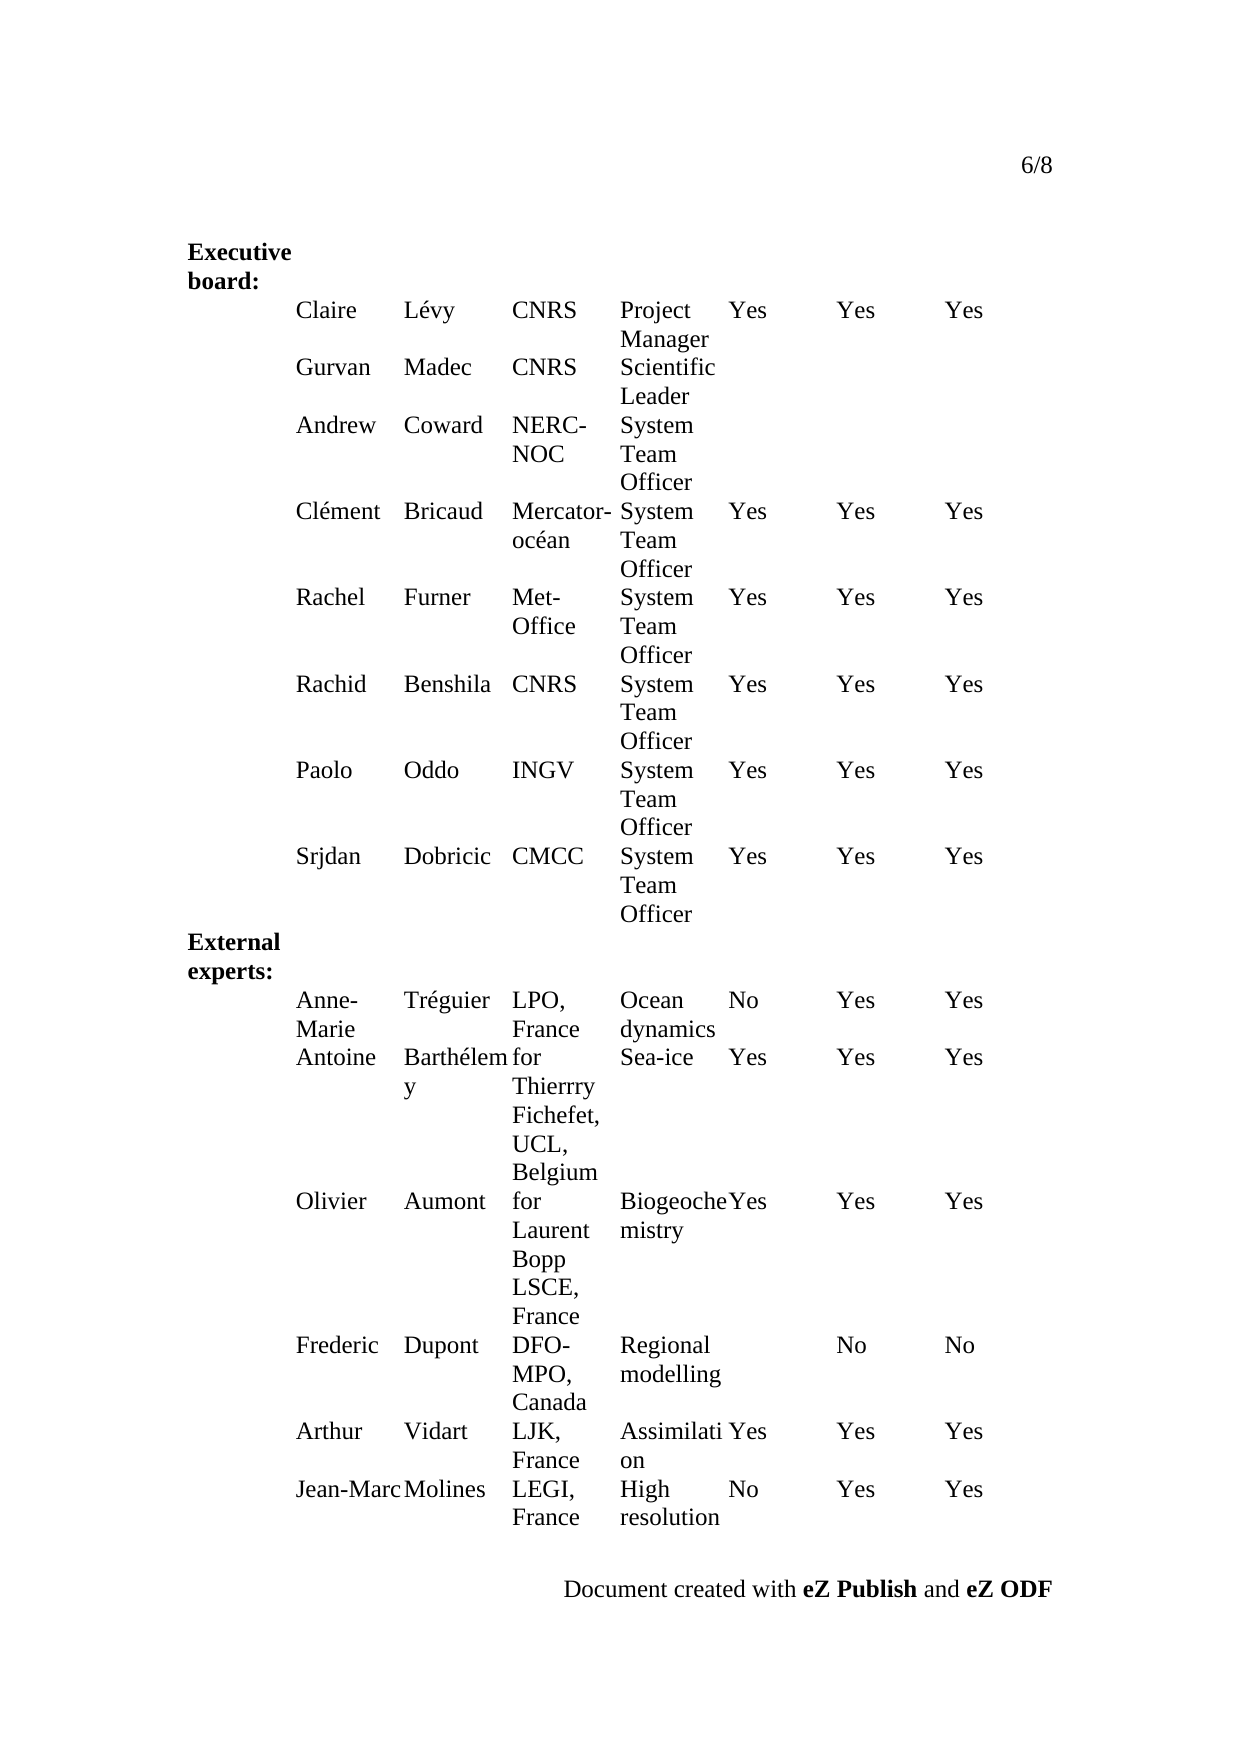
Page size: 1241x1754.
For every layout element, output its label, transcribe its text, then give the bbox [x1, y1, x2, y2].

table_cell Yes [944, 295, 1053, 352]
table_cell Yes [728, 1186, 836, 1330]
table_cell Tréguier [404, 985, 512, 1042]
table_cell Project Manager [620, 295, 728, 352]
table_cell Rachel [296, 583, 404, 669]
table_cell CNRS [512, 669, 620, 755]
table_cell System Team Officer [620, 755, 728, 841]
table_cell Yes [728, 1043, 836, 1186]
table_cell Sea-ice [620, 1043, 728, 1186]
table_cell Assimilation [620, 1416, 728, 1474]
table_cell Barthélemy [404, 1043, 512, 1186]
table_cell [188, 353, 296, 410]
table_cell Mercator-océan [512, 496, 620, 582]
table_cell Dupont [404, 1330, 512, 1416]
table_cell [188, 583, 296, 669]
table_cell Clément [296, 496, 404, 582]
table_cell Yes [836, 1416, 944, 1474]
table_cell Yes [944, 755, 1053, 841]
table_cell Ocean dynamics [620, 985, 728, 1042]
table_cell Jean-Marc [296, 1474, 404, 1531]
table_cell System Team Officer [620, 841, 728, 927]
table_cell Met-Office [512, 583, 620, 669]
table_cell [836, 410, 944, 496]
table_cell System Team Officer [620, 496, 728, 582]
table_cell External experts: [188, 928, 296, 985]
table_cell [188, 1186, 296, 1330]
table_cell Yes [728, 755, 836, 841]
table_cell [404, 928, 512, 985]
table_cell Yes [944, 1043, 1053, 1186]
table_cell Oddo [404, 755, 512, 841]
table_cell Claire [296, 295, 404, 352]
table_cell Regional modelling [620, 1330, 728, 1416]
table_cell Srjdan [296, 841, 404, 927]
table_cell [188, 841, 296, 927]
table_cell Yes [944, 985, 1053, 1042]
table_cell Yes [836, 841, 944, 927]
table_cell [188, 496, 296, 582]
table_cell CMCC [512, 841, 620, 927]
table_cell [728, 928, 836, 985]
table_cell NERC-NOC [512, 410, 620, 496]
table_cell System Team Officer [620, 669, 728, 755]
table_cell Yes [944, 1416, 1053, 1474]
table_cell Arthur [296, 1416, 404, 1474]
table_cell Scientific Leader [620, 353, 728, 410]
table_cell Lévy [404, 295, 512, 352]
table_cell Yes [944, 669, 1053, 755]
table_cell Yes [944, 1474, 1053, 1531]
table_cell [512, 928, 620, 985]
table_cell [188, 755, 296, 841]
table_cell [296, 238, 404, 295]
table_cell [188, 295, 296, 352]
table_cell [836, 353, 944, 410]
table_cell Vidart [404, 1416, 512, 1474]
table_cell Frederic [296, 1330, 404, 1416]
table_cell [728, 353, 836, 410]
table_cell INGV [512, 755, 620, 841]
table_cell Yes [836, 669, 944, 755]
table_cell Bricaud [404, 496, 512, 582]
table_cell Yes [836, 583, 944, 669]
table_cell DFO-MPO, Canada [512, 1330, 620, 1416]
table_cell Andrew [296, 410, 404, 496]
table_cell [620, 928, 728, 985]
table_cell No [944, 1330, 1053, 1416]
table_cell Furner [404, 583, 512, 669]
table_cell [188, 1043, 296, 1186]
table_cell Gurvan [296, 353, 404, 410]
table_cell [836, 238, 944, 295]
table_cell Yes [944, 583, 1053, 669]
table_cell System Team Officer [620, 410, 728, 496]
table_cell High resolution [620, 1474, 728, 1531]
table_cell Yes [728, 295, 836, 352]
table_cell [944, 928, 1053, 985]
table_cell [188, 1330, 296, 1416]
table_cell No [836, 1330, 944, 1416]
table_cell Yes [728, 496, 836, 582]
table_cell System Team Officer [620, 583, 728, 669]
table_cell Yes [836, 295, 944, 352]
table_cell [188, 410, 296, 496]
table_cell [728, 410, 836, 496]
table_cell Coward [404, 410, 512, 496]
table_cell LJK, France [512, 1416, 620, 1474]
table_cell Yes [836, 1043, 944, 1186]
table_cell No [728, 985, 836, 1042]
table_cell Yes [836, 496, 944, 582]
table_cell Dobricic [404, 841, 512, 927]
table_cell [188, 669, 296, 755]
table_cell CNRS [512, 295, 620, 352]
table_cell Antoine [296, 1043, 404, 1186]
table_cell Aumont [404, 1186, 512, 1330]
table_cell No [728, 1474, 836, 1531]
table_cell LPO, France [512, 985, 620, 1042]
table_cell [728, 238, 836, 295]
table_cell Madec [404, 353, 512, 410]
table_cell [188, 1416, 296, 1474]
table_cell Yes [836, 1186, 944, 1330]
table_cell [944, 238, 1053, 295]
table_cell for Thierrry Fichefet, UCL, Belgium [512, 1043, 620, 1186]
table_cell Biogeochemistry [620, 1186, 728, 1330]
table_cell Anne-Marie [296, 985, 404, 1042]
table_cell Rachid [296, 669, 404, 755]
table_cell CNRS [512, 353, 620, 410]
table_cell [944, 410, 1053, 496]
table_cell Yes [728, 669, 836, 755]
table_cell Paolo [296, 755, 404, 841]
table_cell [404, 238, 512, 295]
table_cell Yes [836, 1474, 944, 1531]
table_cell Yes [944, 1186, 1053, 1330]
table_cell Yes [944, 841, 1053, 927]
table_cell [512, 238, 620, 295]
table_cell [620, 238, 728, 295]
table_cell [836, 928, 944, 985]
table_cell Yes [836, 985, 944, 1042]
table_cell Yes [728, 583, 836, 669]
table_cell Molines [404, 1474, 512, 1531]
table_cell Yes [836, 755, 944, 841]
table_cell Yes [728, 841, 836, 927]
table_cell Yes [728, 1416, 836, 1474]
table_cell [296, 928, 404, 985]
table_cell [728, 1330, 836, 1416]
table_cell Yes [944, 496, 1053, 582]
table_cell for Laurent Bopp LSCE, France [512, 1186, 620, 1330]
table_cell Benshila [404, 669, 512, 755]
table_cell Executive board: [188, 238, 296, 295]
table_cell [188, 985, 296, 1042]
table_cell [188, 1474, 296, 1531]
table_cell LEGI, France [512, 1474, 620, 1531]
table_cell [944, 353, 1053, 410]
table_cell Olivier [296, 1186, 404, 1330]
